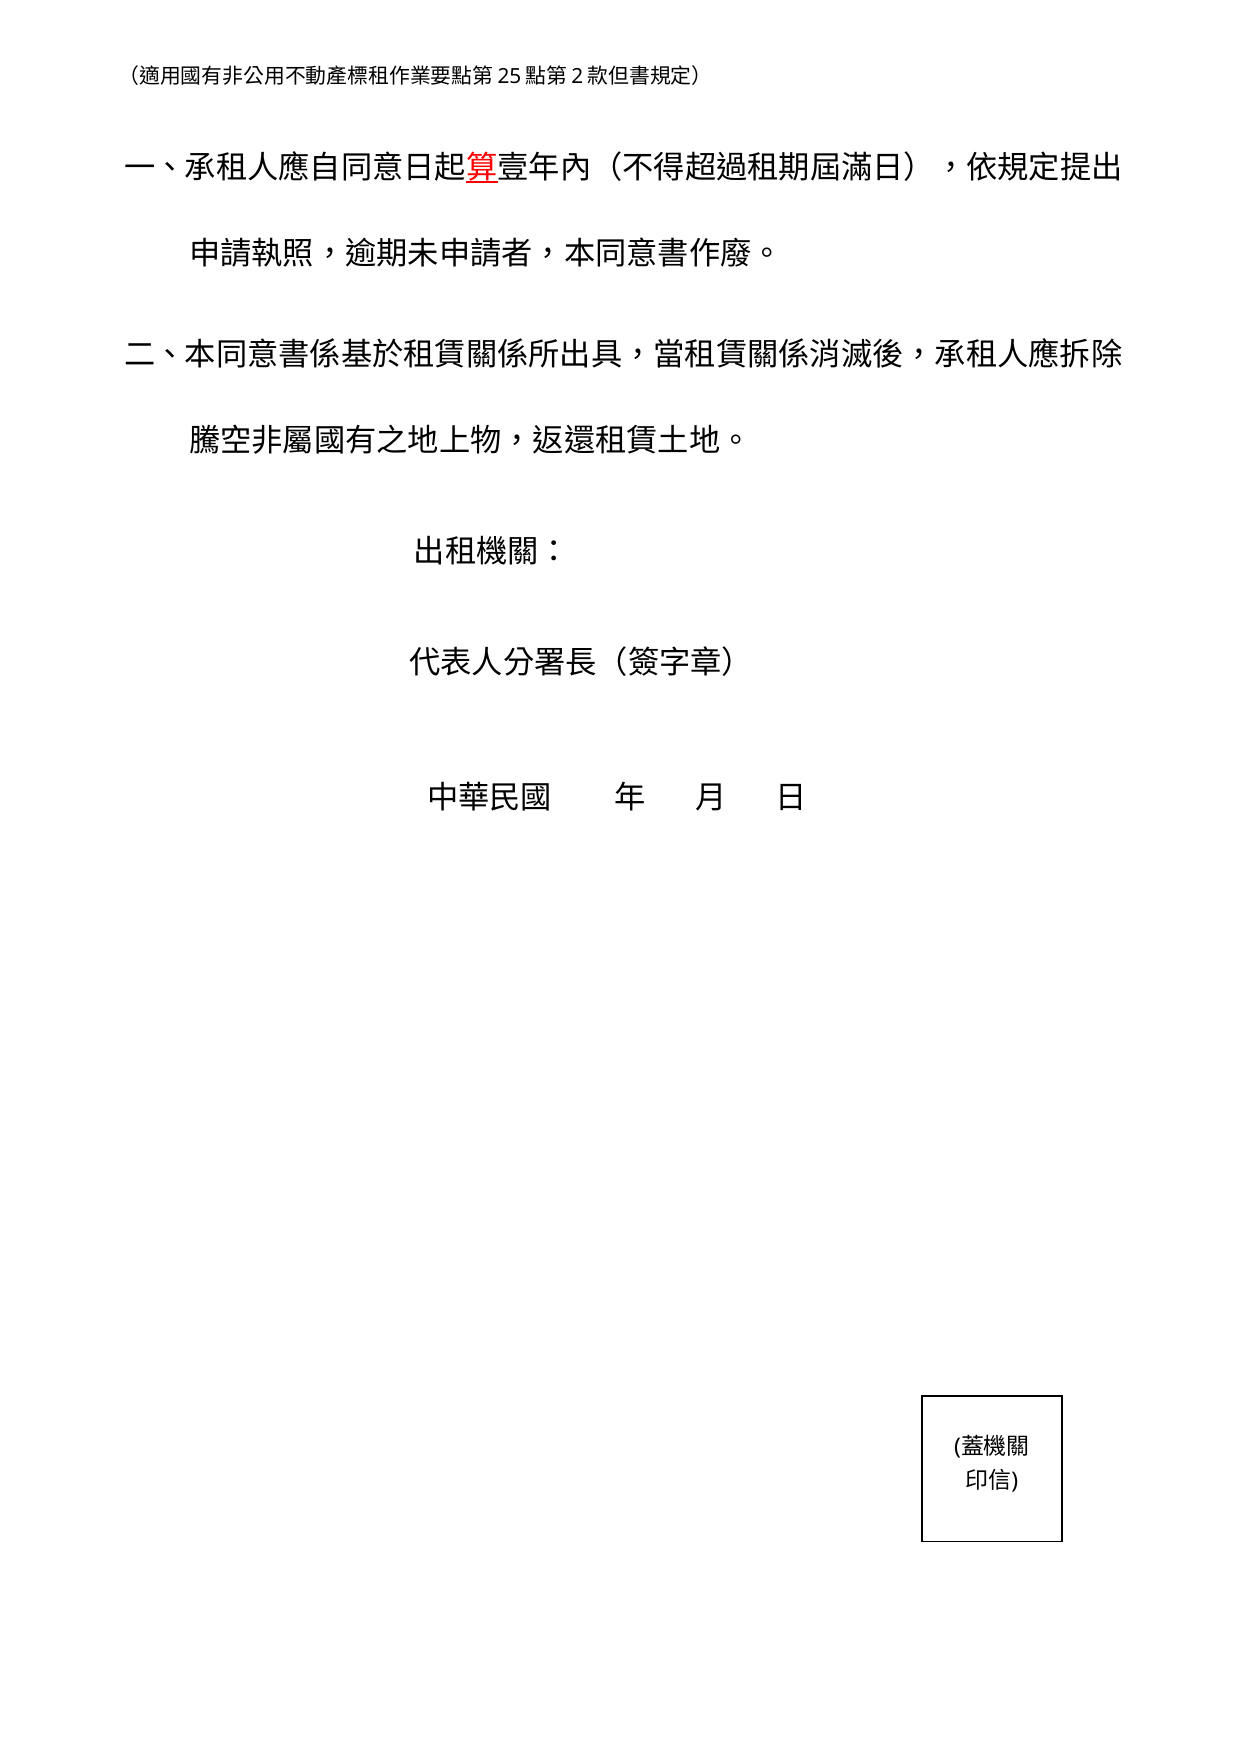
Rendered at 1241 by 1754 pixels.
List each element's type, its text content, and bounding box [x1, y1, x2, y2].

text 二、本同意書係基於租賃關係所出具，當租賃關係消滅後，承租人應拆除、騰空非屬國有之地上物，返還租賃土地。 [124, 314, 1122, 475]
text 一、承租人應自同意日起算壹年內（不得超過租期屆滿日），依規定提出申請執照，逾期未申請者，本同意書作廢。 [124, 127, 1122, 288]
text 代表人分署長（簽字章） [118, 622, 1122, 697]
text 中華民國 年 月 日 [111, 757, 1122, 832]
text 出租機關： [413, 511, 1122, 586]
